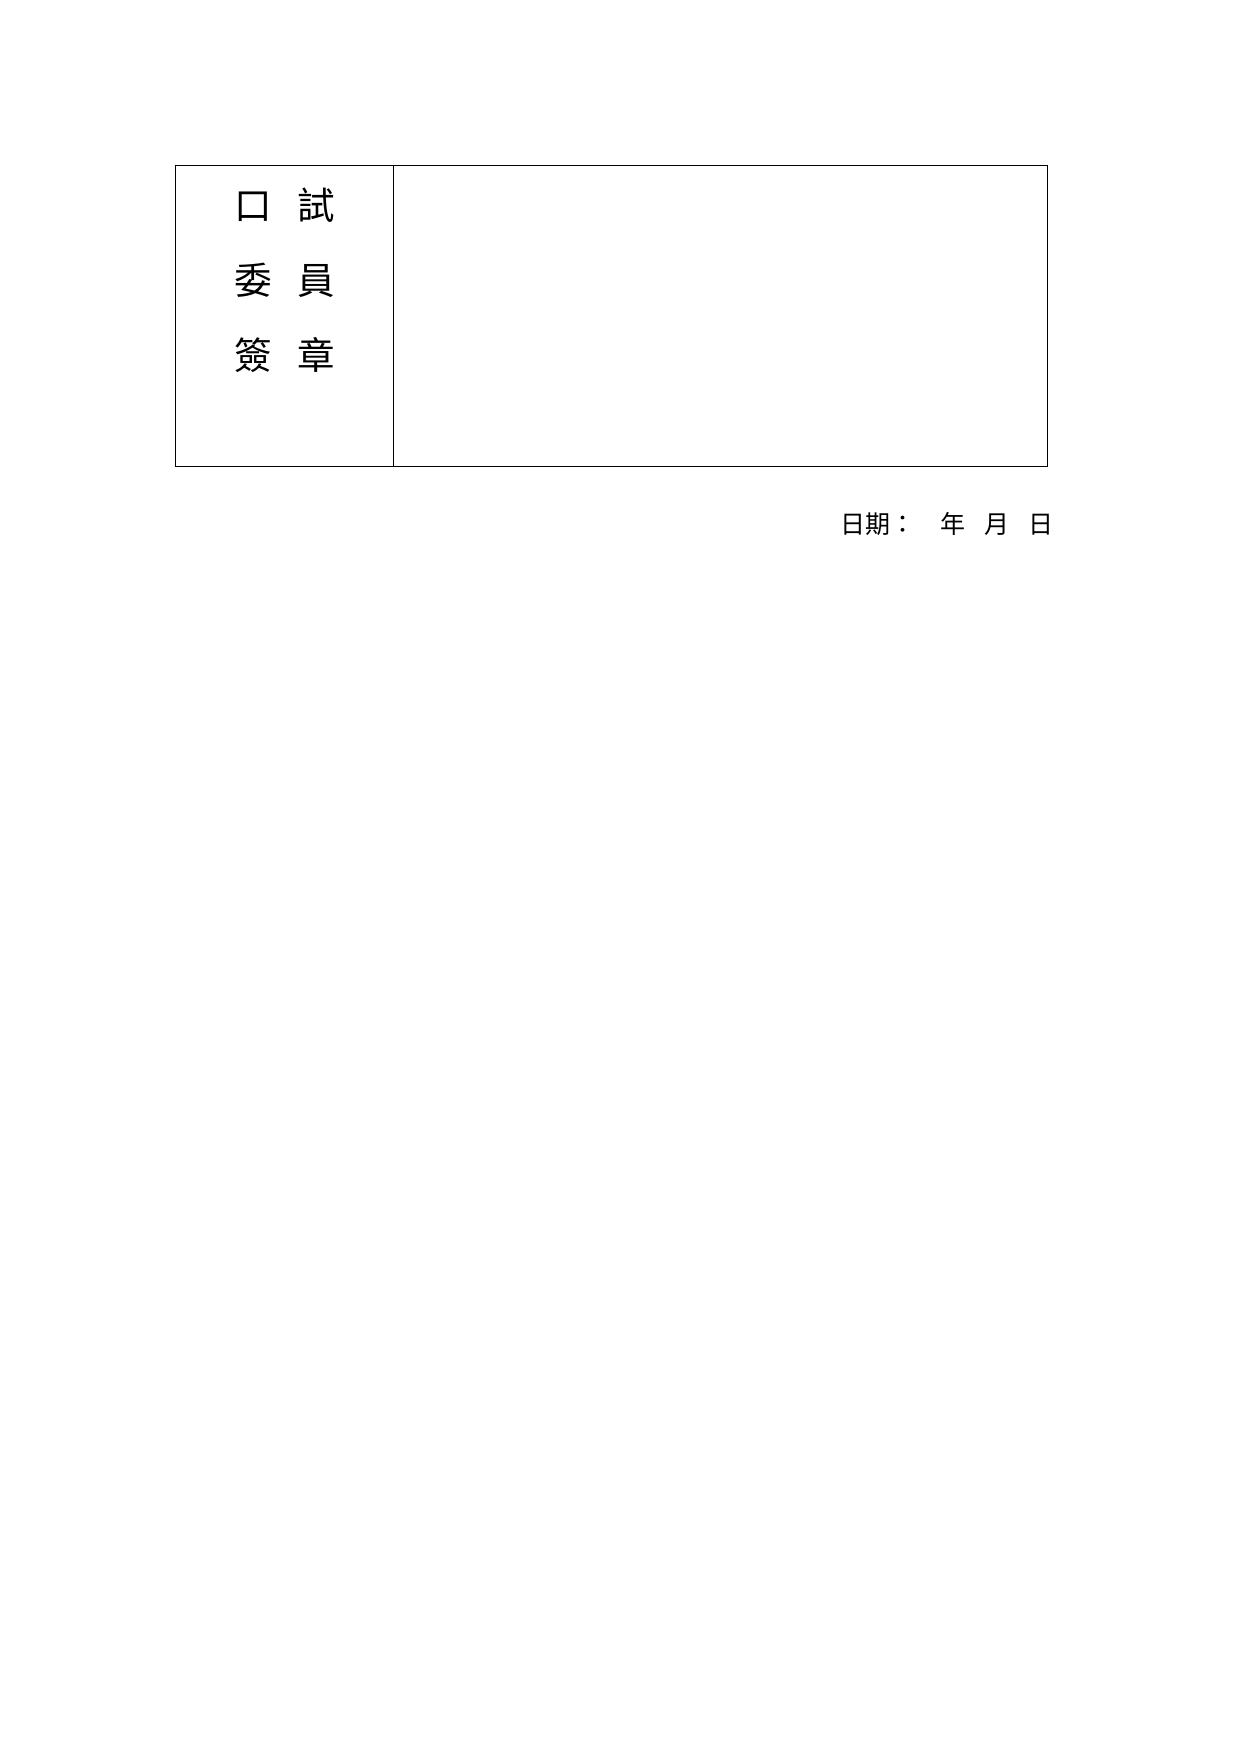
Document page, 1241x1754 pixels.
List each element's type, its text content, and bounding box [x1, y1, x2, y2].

text 日期： 年 月 日 [187, 504, 1053, 542]
table_cell 口 試 委 員 簽 章 [176, 166, 393, 466]
table_cell [394, 166, 1047, 466]
